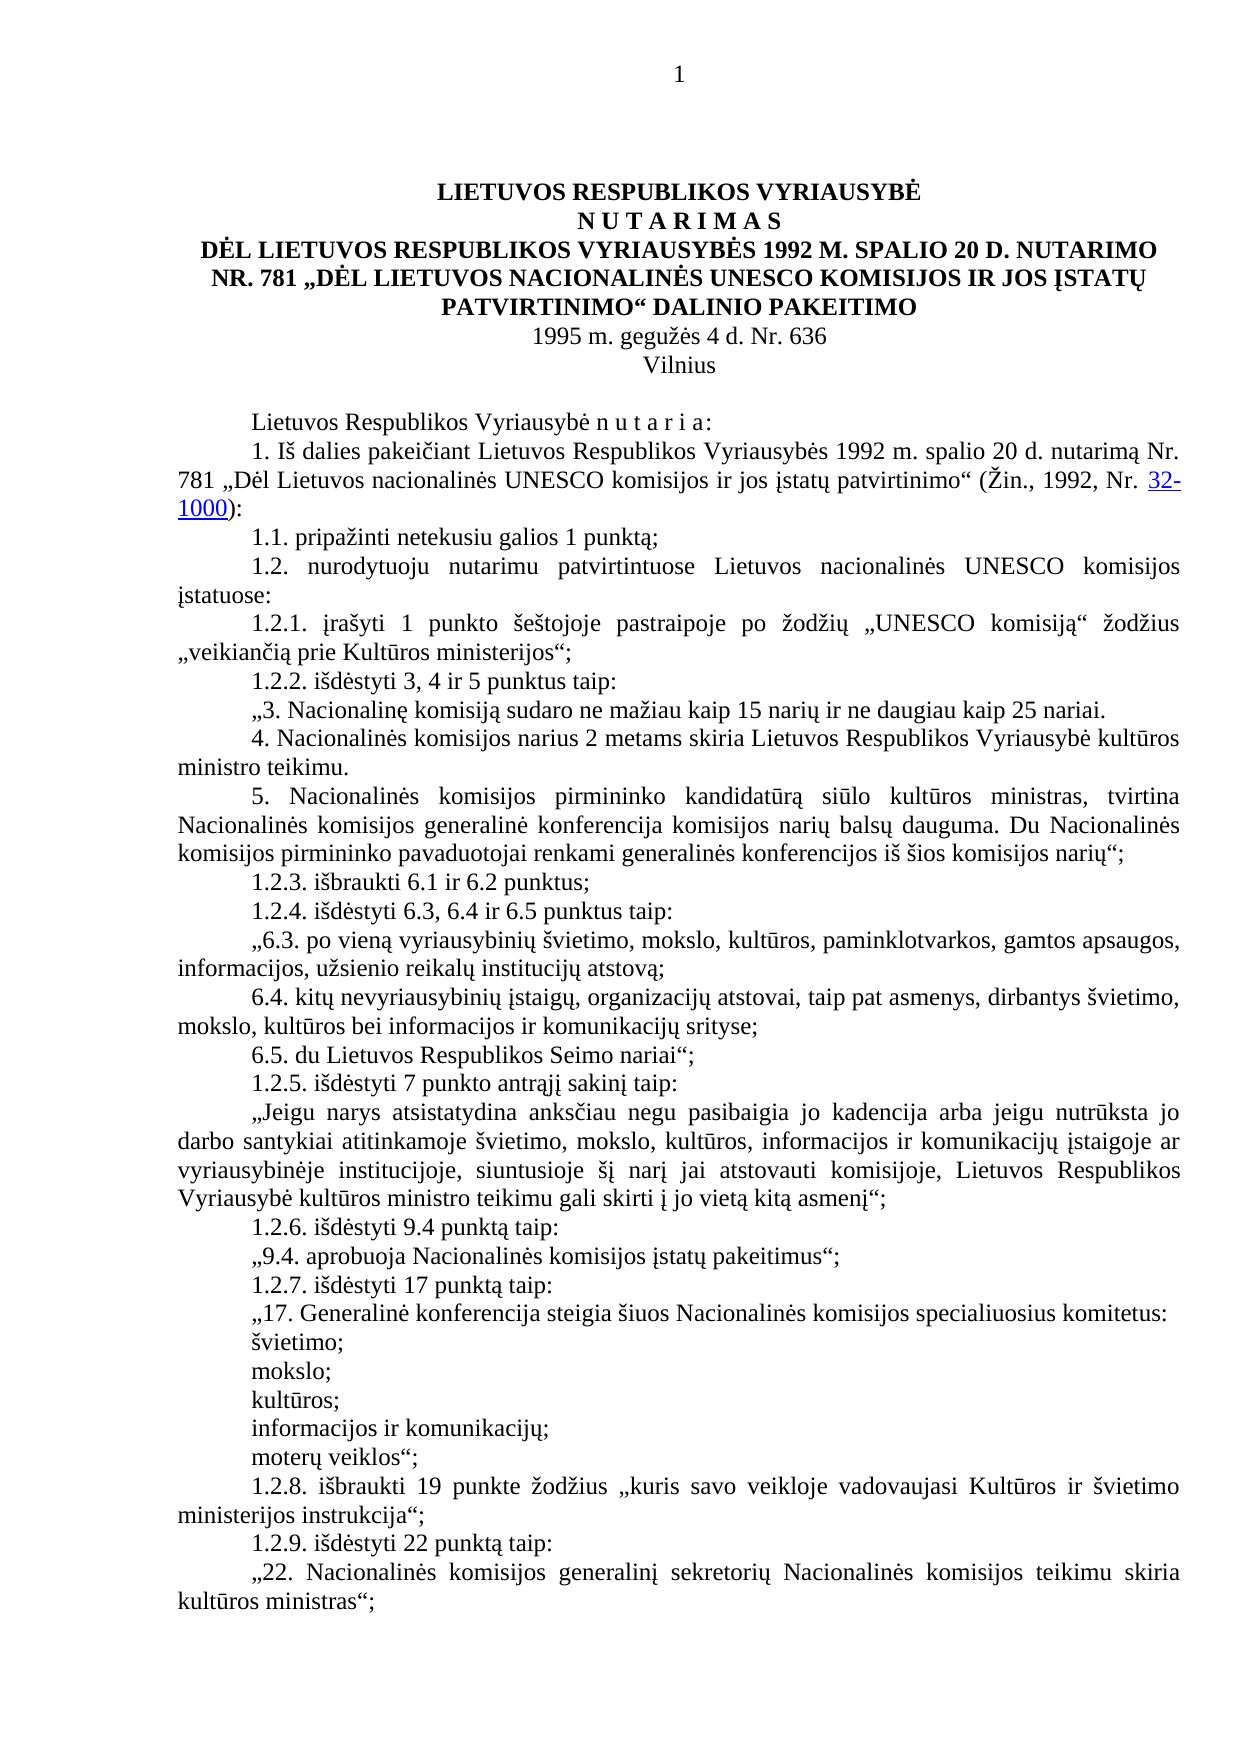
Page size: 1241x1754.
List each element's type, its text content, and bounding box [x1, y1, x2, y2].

text 1.2. nurodytuoju nutarimu patvirtintuose Lietuvos nacionalinės UNESCO komisijos įstatuose: [177, 551, 1181, 608]
text informacijos ir komunikacijų; [177, 1413, 1181, 1442]
text 1. Iš dalies pakeičiant Lietuvos Respublikos Vyriausybės 1992 m. spalio 20 d. nutarimą Nr. 781 „Dėl Lietuvos nacionalinės UNESCO komisijos ir jos įstatų patvirtinimo“ (Žin., 1992, Nr. 32-1000): [177, 436, 1181, 522]
text 4. Nacionalinės komisijos narius 2 metams skiria Lietuvos Respublikos Vyriausybė kultūros ministro teikimu. [177, 723, 1181, 781]
text „22. Nacionalinės komisijos generalinį sekretorių Nacionalinės komisijos teikimu skiria kultūros ministras“; [177, 1557, 1181, 1615]
text mokslo; [177, 1356, 1181, 1385]
text DĖL LIETUVOS RESPUBLIKOS VYRIAUSYBĖS 1992 M. SPALIO 20 D. NUTARIMO NR. 781 „DĖL LIETUVOS NACIONALINĖS UNESCO KOMISIJOS IR JOS ĮSTATŲ PATVIRTINIMO“ DALINIO PAKEITIMO [177, 235, 1181, 321]
text 1995 m. gegužės 4 d. Nr. 636 [177, 321, 1181, 350]
text N U T A R I M A S [177, 206, 1181, 235]
text „Jeigu narys atsistatydina anksčiau negu pasibaigia jo kadencija arba jeigu nutrūksta jo darbo santykiai atitinkamoje švietimo, mokslo, kultūros, informacijos ir komunikacijų įstaigoje ar vyriausybinėje institucijoje, siuntusioje šį narį jai atstovauti komisijoje, Lietuvos Respublikos Vyriausybė kultūros ministro teikimu gali skirti į jo vietą kitą asmenį“; [177, 1097, 1181, 1212]
text „9.4. aprobuoja Nacionalinės komisijos įstatų pakeitimus“; [177, 1241, 1181, 1270]
text moterų veiklos“; [177, 1442, 1181, 1471]
text Lietuvos Respublikos Vyriausybė nutaria: [177, 407, 1181, 436]
text 1.2.6. išdėstyti 9.4 punktą taip: [177, 1212, 1181, 1241]
text 1.2.8. išbraukti 19 punkte žodžius „kuris savo veikloje vadovaujasi Kultūros ir švietimo ministerijos instrukcija“; [177, 1471, 1181, 1528]
text 1.2.7. išdėstyti 17 punktą taip: [177, 1270, 1181, 1298]
text 6.5. du Lietuvos Respublikos Seimo nariai“; [177, 1040, 1181, 1068]
text Vilnius [177, 350, 1181, 378]
text 1.2.2. išdėstyti 3, 4 ir 5 punktus taip: [177, 666, 1181, 695]
text 1.2.1. įrašyti 1 punkto šeštojoje pastraipoje po žodžių „UNESCO komisiją“ žodžius „veikiančią prie Kultūros ministerijos“; [177, 608, 1181, 666]
text „3. Nacionalinę komisiją sudaro ne mažiau kaip 15 narių ir ne daugiau kaip 25 nariai. [177, 695, 1181, 723]
text 1.2.9. išdėstyti 22 punktą taip: [177, 1528, 1181, 1557]
text „6.3. po vieną vyriausybinių švietimo, mokslo, kultūros, paminklotvarkos, gamtos apsaugos, informacijos, užsienio reikalų institucijų atstovą; [177, 925, 1181, 982]
text LIETUVOS RESPUBLIKOS VYRIAUSYBĖ [177, 177, 1181, 206]
text 6.4. kitų nevyriausybinių įstaigų, organizacijų atstovai, taip pat asmenys, dirbantys švietimo, mokslo, kultūros bei informacijos ir komunikacijų srityse; [177, 982, 1181, 1040]
text „17. Generalinė konferencija steigia šiuos Nacionalinės komisijos specialiuosius komitetus: [177, 1298, 1181, 1327]
text 5. Nacionalinės komisijos pirmininko kandidatūrą siūlo kultūros ministras, tvirtina Nacionalinės komisijos generalinė konferencija komisijos narių balsų dauguma. Du Nacionalinės komisijos pirmininko pavaduotojai renkami generalinės konferencijos iš šios komisijos narių“; [177, 781, 1181, 867]
text 1.2.4. išdėstyti 6.3, 6.4 ir 6.5 punktus taip: [177, 896, 1181, 925]
text 1.2.3. išbraukti 6.1 ir 6.2 punktus; [177, 867, 1181, 896]
text švietimo; [177, 1327, 1181, 1356]
text 1.2.5. išdėstyti 7 punkto antrąjį sakinį taip: [177, 1068, 1181, 1097]
text 1.1. pripažinti netekusiu galios 1 punktą; [177, 522, 1181, 551]
text kultūros; [177, 1385, 1181, 1413]
